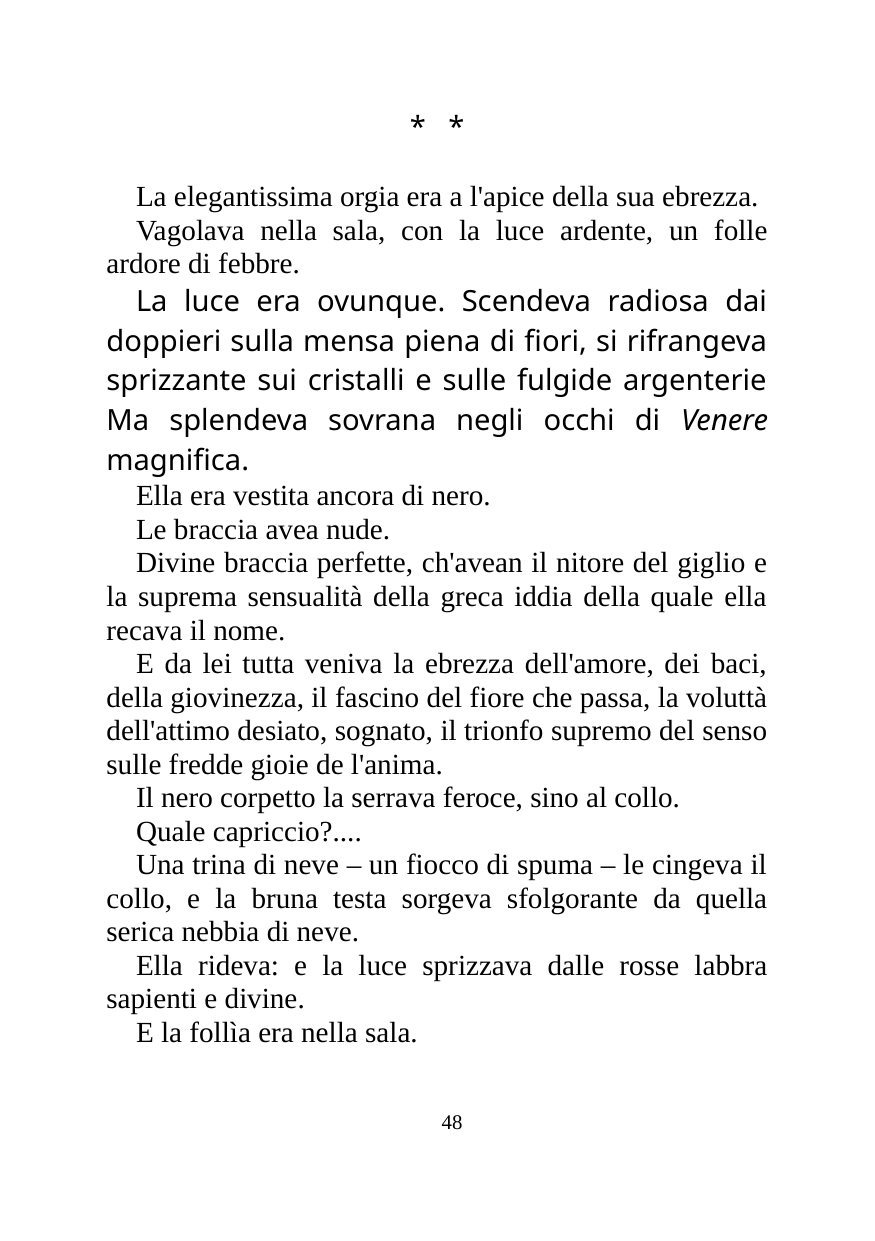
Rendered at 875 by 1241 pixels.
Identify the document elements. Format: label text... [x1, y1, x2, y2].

text Il nero corpetto la serrava feroce, sino al collo. [106, 780, 768, 814]
text E la follìa era nella sala. [106, 1015, 768, 1049]
text La elegantissima orgia era a l'apice della sua ebrezza. [106, 179, 768, 213]
text Divine braccia perfette, ch'avean il nitore del giglio e la suprema sensualità della greca iddia della quale ella recava il nome. [106, 546, 768, 646]
text Vagolava nella sala, con la luce ardente, un folle ardore di febbre. [106, 213, 768, 280]
text Ella rideva: e la luce sprizzava dalle rosse labbra sapienti e divine. [106, 948, 768, 1015]
text Quale capriccio?.... [106, 814, 768, 847]
text Le braccia avea nude. [106, 512, 768, 546]
text E da lei tutta veniva la ebrezza dell'amore, dei baci, della giovinezza, il fascino del fiore che passa, la voluttà dell'attimo desiato, sognato, il trionfo supremo del senso sulle fredde gioie de l'anima. [106, 646, 768, 780]
text La luce era ovunque. Scendeva radiosa dai doppieri sulla mensa piena di fiori, si rifrangeva sprizzante sui cristalli e sulle fulgide argenterie Ma splendeva sovrana negli occhi di Venere magnifica. [106, 280, 768, 478]
text * * [106, 106, 768, 146]
text Una trina di neve – un fiocco di spuma – le cingeva il collo, e la bruna testa sorgeva sfolgorante da quella serica nebbia di neve. [106, 847, 768, 948]
text Ella era vestita ancora di nero. [106, 478, 768, 512]
